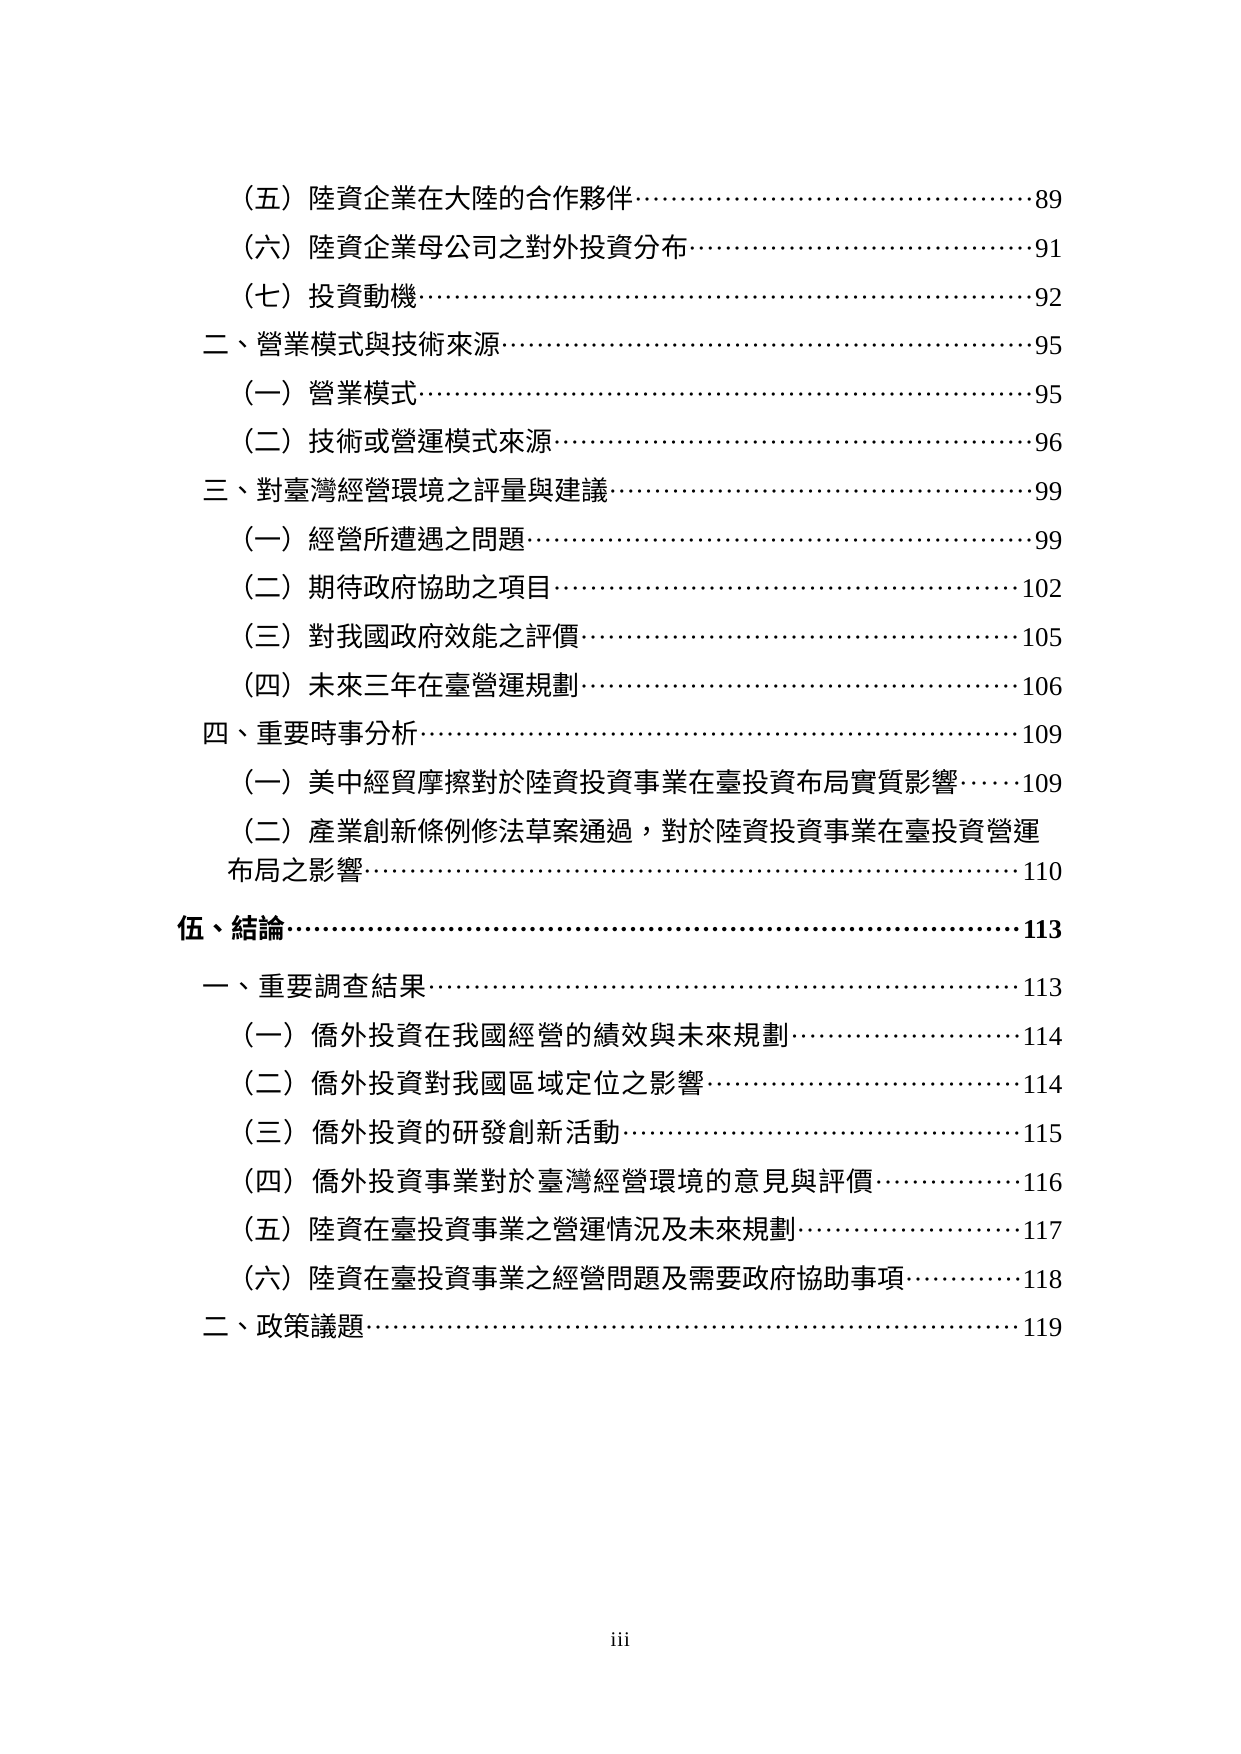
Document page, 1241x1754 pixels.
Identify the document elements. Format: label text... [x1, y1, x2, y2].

text 三、對臺灣經營環境之評量與建議 99 [202, 469, 1063, 508]
text （七）投資動機 92 [227, 274, 1063, 314]
text （二）僑外投資對我國區域定位之影響 114 [227, 1062, 1063, 1101]
text 一、重要調查結果 113 [202, 965, 1063, 1004]
text （二）期待政府協助之項目 102 [227, 566, 1063, 606]
text （一）經營所遭遇之問題 99 [227, 518, 1063, 557]
text （三）僑外投資的研發創新活動 115 [227, 1111, 1063, 1150]
text （六）陸資在臺投資事業之經營問題及需要政府協助事項 118 [227, 1257, 1063, 1296]
text 伍、結論 113 [177, 907, 1063, 946]
text （二）技術或營運模式來源 96 [227, 420, 1063, 460]
text （一）營業模式 95 [227, 372, 1063, 411]
text （三）對我國政府效能之評價 105 [227, 615, 1063, 654]
text （一）僑外投資在我國經營的績效與未來規劃 114 [227, 1013, 1063, 1053]
text 四、重要時事分析 109 [202, 712, 1063, 752]
text 二、政策議題 119 [202, 1305, 1063, 1345]
text （四）僑外投資事業對於臺灣經營環境的意見與評價 116 [227, 1159, 1063, 1199]
text （一）美中經貿摩擦對於陸資投資事業在臺投資布局實質影響 109 [227, 761, 1063, 800]
text （二）產業創新條例修法草案通過，對於陸資投資事業在臺投資營運布局之影響 110 [227, 809, 1063, 888]
text （六）陸資企業母公司之對外投資分布 91 [227, 226, 1063, 265]
text （四）未來三年在臺營運規劃 106 [227, 664, 1063, 703]
text （五）陸資企業在大陸的合作夥伴 89 [227, 177, 1063, 216]
text （五）陸資在臺投資事業之營運情況及未來規劃 117 [227, 1208, 1063, 1247]
text 二、營業模式與技術來源 95 [202, 323, 1063, 362]
